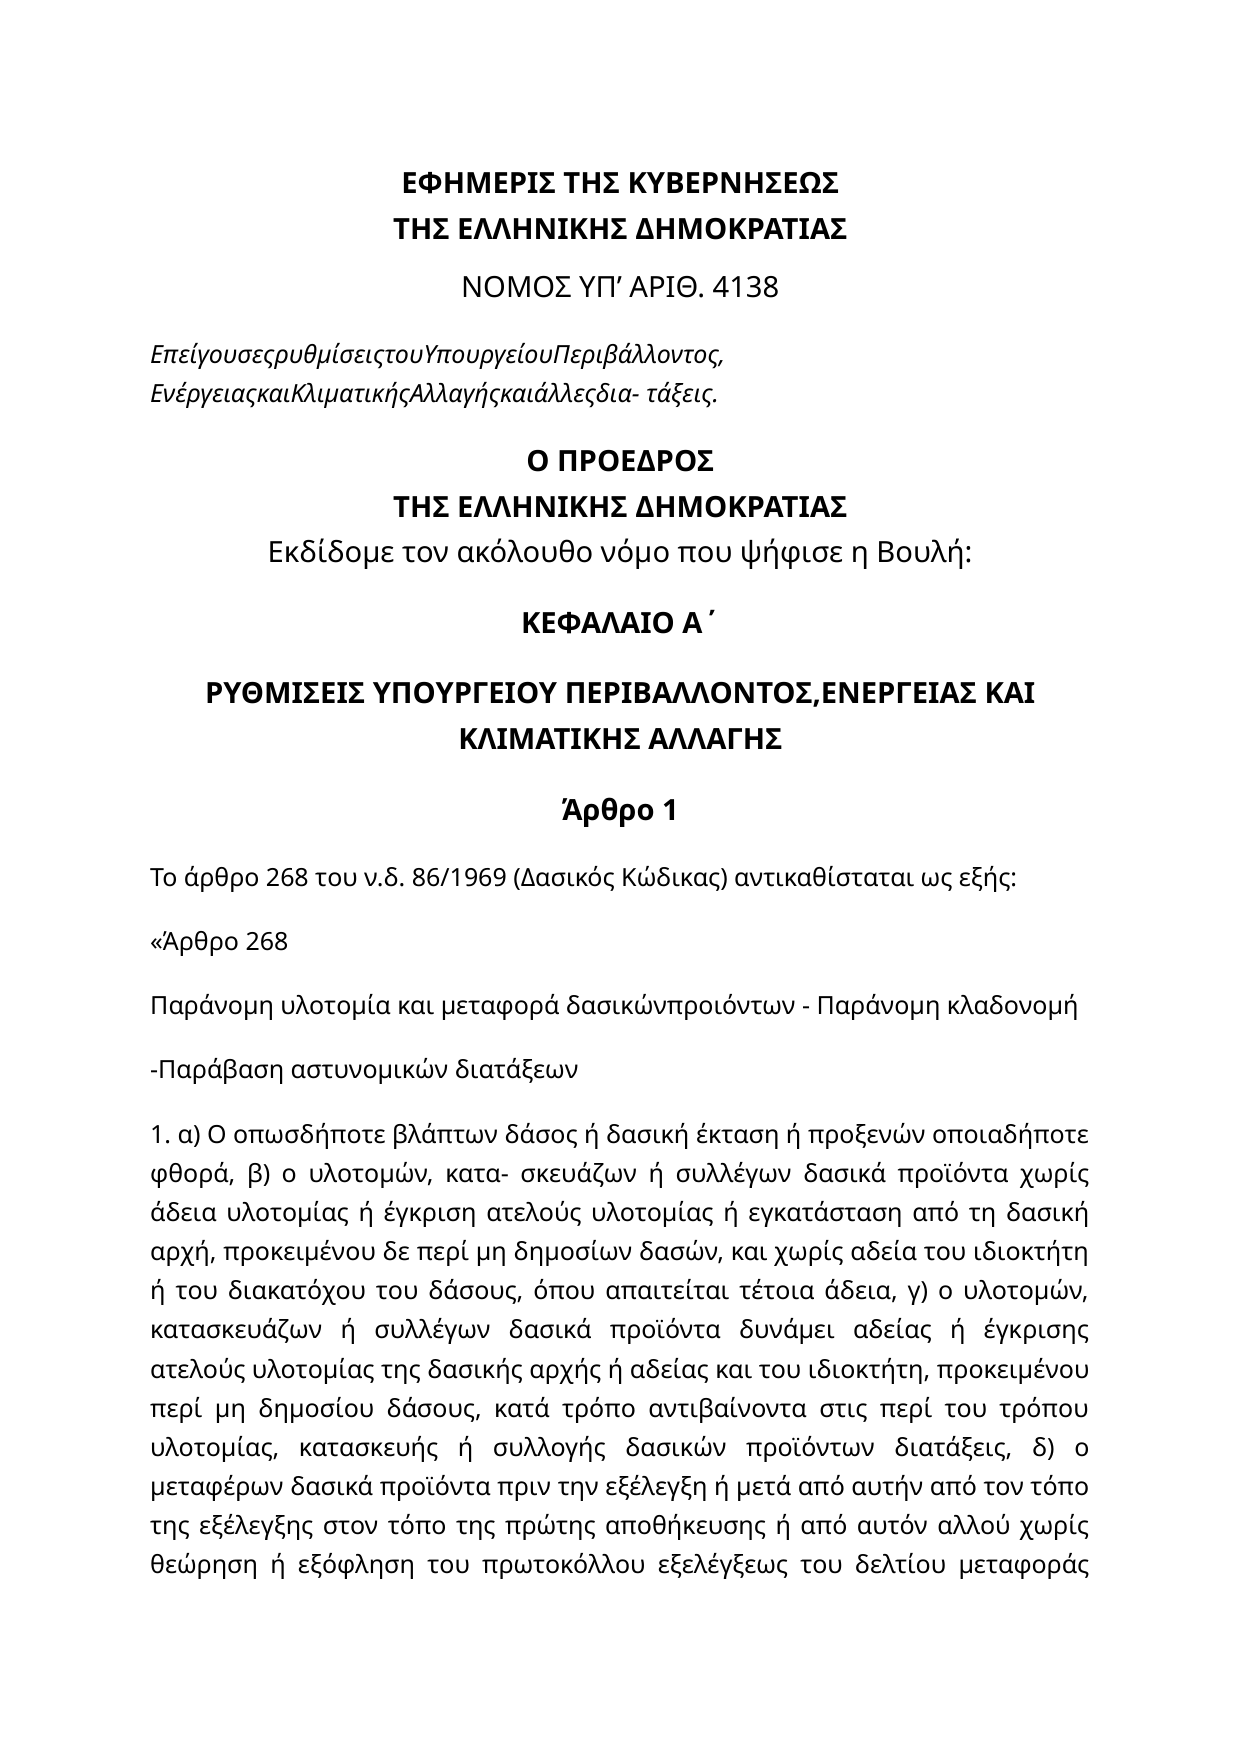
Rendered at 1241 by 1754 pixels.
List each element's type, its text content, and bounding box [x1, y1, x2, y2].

text ΝΟΜΟΣ ΥΠ’ ΑΡΙΘ. 4138 [150, 266, 1090, 306]
subtitle Άρθρο 1 [150, 789, 1090, 829]
text -Παράβαση αστυνομικών διατάξεων [150, 1052, 1090, 1086]
subtitle ΡΥΘΜΙΣΕΙΣ ΥΠΟΥΡΓΕΙΟΥ ΠΕΡΙΒΑΛΛΟΝΤΟΣ,ΕΝΕΡΓΕΙΑΣ ΚΑΙ ΚΛΙΜΑΤΙΚΗΣ ΑΛΛΑΓΗΣ [150, 673, 1090, 758]
text Παράνομη υλοτομία και μεταφορά δασικώνπροιόντων - Παράνομη κλαδονομή [150, 988, 1090, 1022]
subtitle ΚΕΦΑΛΑΙΟ Α΄ [150, 602, 1090, 642]
text «Άρθρο 268 [150, 924, 1090, 958]
text ΕπείγουσεςρυθμίσειςτουΥπουργείουΠεριβάλλοντος, ΕνέργειαςκαιΚλιματικήςΑλλαγήςκαιάλλεςδια- τάξεις. [150, 337, 1090, 410]
text Το άρθρο 268 του ν.δ. 86/1969 (Δασικός Κώδικας) αντικαθίσταται ως εξής: [150, 859, 1090, 894]
text 1. α) Ο οπωσδήποτε βλάπτων δάσος ή δασική έκταση ή προξενών οποιαδήποτε φθορά, β) ο υλοτομών, κατα- σκευάζων ή συλλέγων δασικά προϊόντα χωρίς άδεια υλοτομίας ή έγκριση ατελούς υλοτομίας ή εγκατάσταση από τη δασική αρχή, προκειμένου δε περί μη δημοσίων δασών, και χωρίς αδεία του ιδιοκτήτη ή του διακατόχου του δάσους, όπου απαιτείται τέτοια άδεια, γ) ο υλοτομών, κατασκευάζων ή συλλέγων δασικά προϊόντα δυνάμει αδείας ή έγκρισης ατελούς υλοτομίας της δασικής αρχής ή αδείας και του ιδιοκτήτη, προκειμένου περί μη δημοσίου δάσους, κατά τρόπο αντιβαίνοντα στις περί του τρόπου υλοτομίας, κατασκευής ή συλλογής δασικών προϊόντων διατάξεις, δ) ο μεταφέρων δασικά προϊόντα πριν την εξέλεγξη ή μετά από αυτήν από τον τόπο της εξέλεγξης στον τόπο της πρώτης αποθήκευσης ή από αυτόν αλλού χωρίς θεώρηση ή εξόφληση του πρωτοκόλλου εξελέγξεως του δελτίου μεταφοράς [150, 1116, 1090, 1581]
text Ο ΠΡΟΕΔΡΟΣ ΤΗΣ ΕΛΛΗΝΙΚΗΣ ΔΗΜΟΚΡΑΤΙΑΣ Εκδίδομε τον ακόλουθο νόμο που ψήφισε η Βουλή: [150, 440, 1090, 571]
text ΕΦΗΜΕΡΙΣ ΤΗΣ ΚΥΒΕΡΝΗΣΕΩΣ ΤΗΣ ΕΛΛΗΝΙΚΗΣ ΔΗΜΟΚΡΑΤΙΑΣ [150, 162, 1090, 248]
